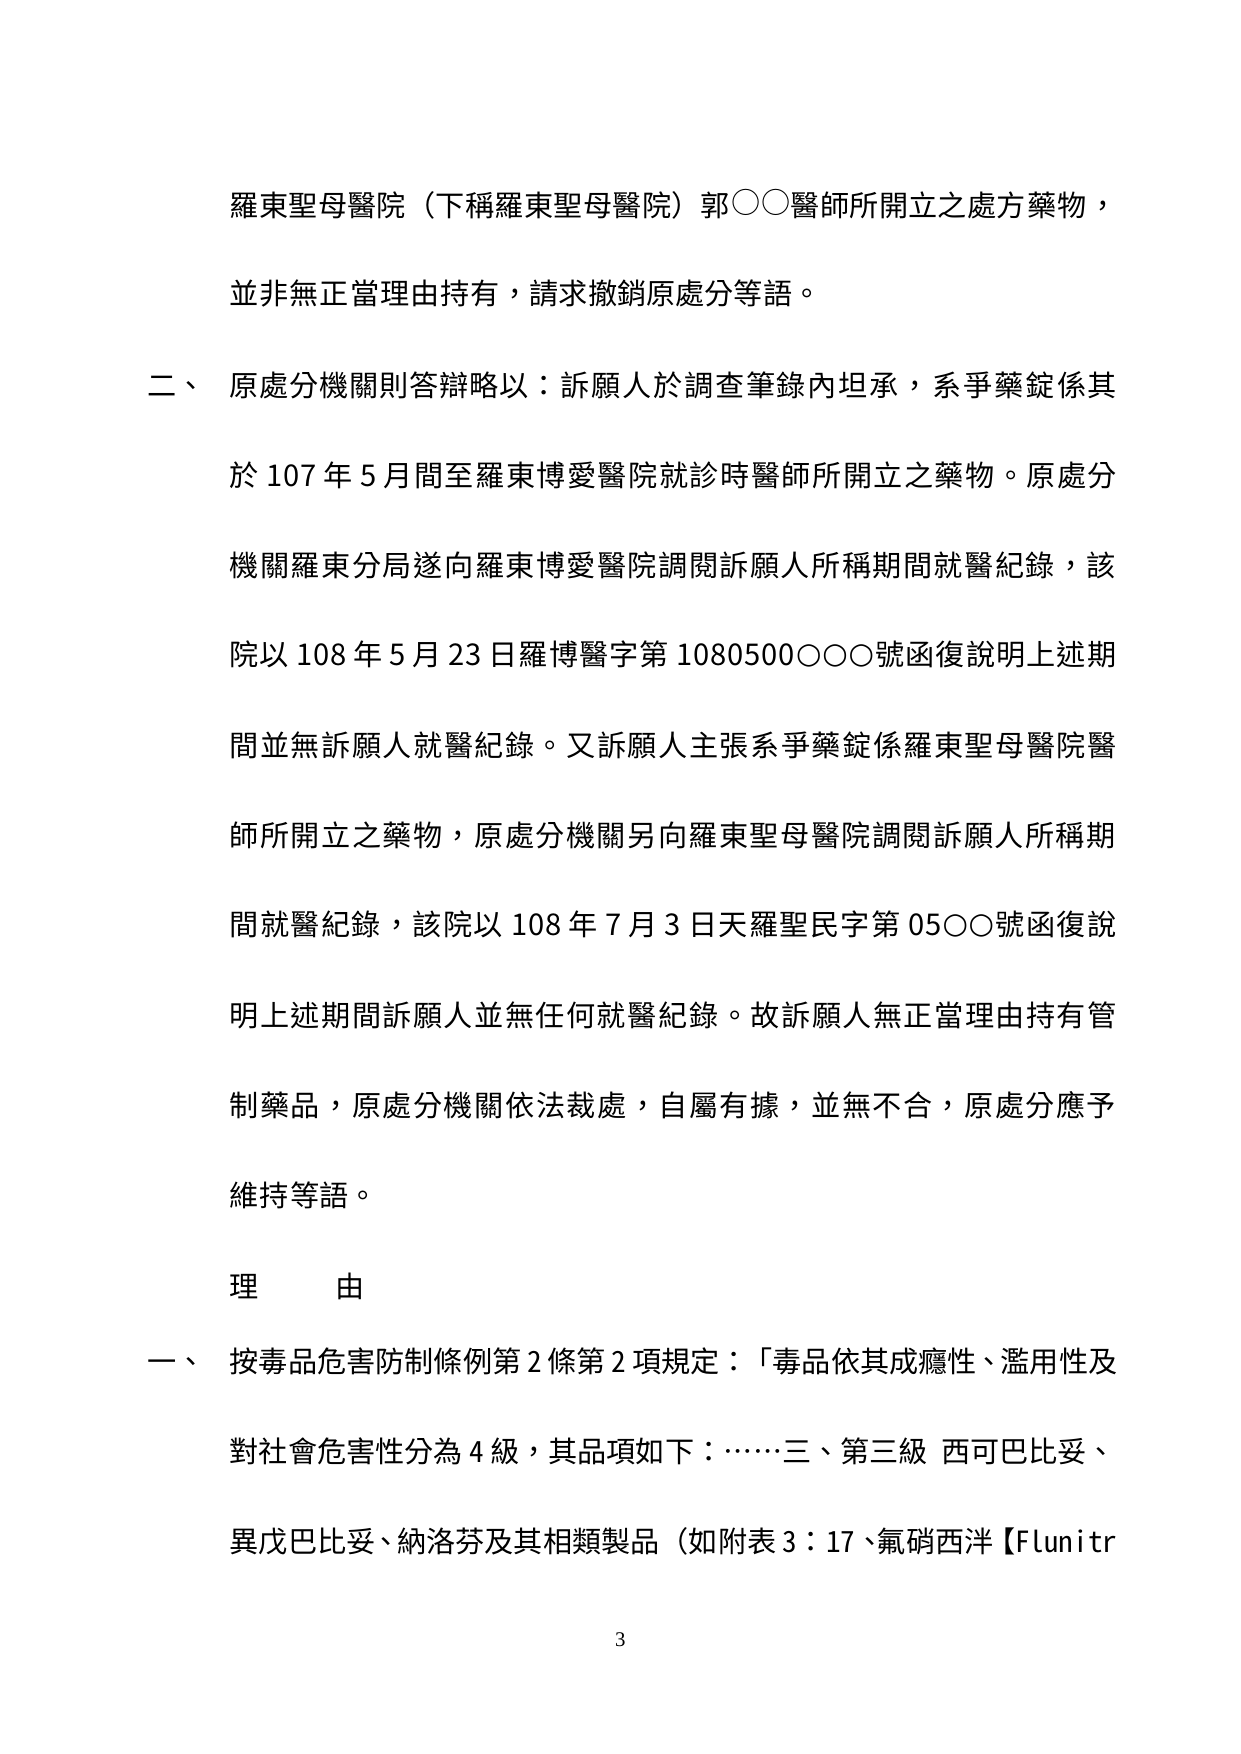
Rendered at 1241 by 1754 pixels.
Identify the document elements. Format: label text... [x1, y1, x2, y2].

table_cell 一、 [136, 1322, 218, 1577]
table_cell 羅東聖母醫院（下稱羅東聖母醫院）郭○○醫師所開立之處方藥物，並非無正當理由持有，請求撤銷原處分等語。 [218, 165, 1128, 346]
table_cell [376, 1247, 1128, 1322]
table_cell 原處分機關則答辯略以：訴願人於調查筆錄內坦承，系爭藥錠係其於107年5月間至羅東博愛醫院就診時醫師所開立之藥物。原處分機關羅東分局遂向羅東博愛醫院調閱訴願人所稱期間就醫紀錄，該院以108年5月23日羅博醫字第1080500○○○號函復說明上述期間並無訴願人就醫紀錄。又訴願人主張系爭藥錠係羅東聖母醫院醫師所開立之藥物，原處分機關另向羅東聖母醫院調閱訴願人所稱期間就醫紀錄，該院以108年7月3日天羅聖民字第05○○號函復說明上述期間訴願人並無任何就醫紀錄。故訴願人無正當理由持有管制藥品，原處分機關依法裁處，自屬有據，並無不合，原處分應予維持等語。 [218, 346, 1128, 1247]
table_cell 二、 [136, 346, 218, 1247]
table_cell [136, 1247, 218, 1322]
table_cell 按毒品危害防制條例第2條第2項規定：「毒品依其成癮性、濫用性及對社會危害性分為4級，其品項如下：……三、第三級 西可巴比妥、異戊巴比妥、納洛芬及其相類製品（如附表3：17、氟硝西泮【Flunitr [218, 1322, 1128, 1577]
table_cell [136, 165, 218, 346]
table_cell 理由 [218, 1247, 376, 1322]
